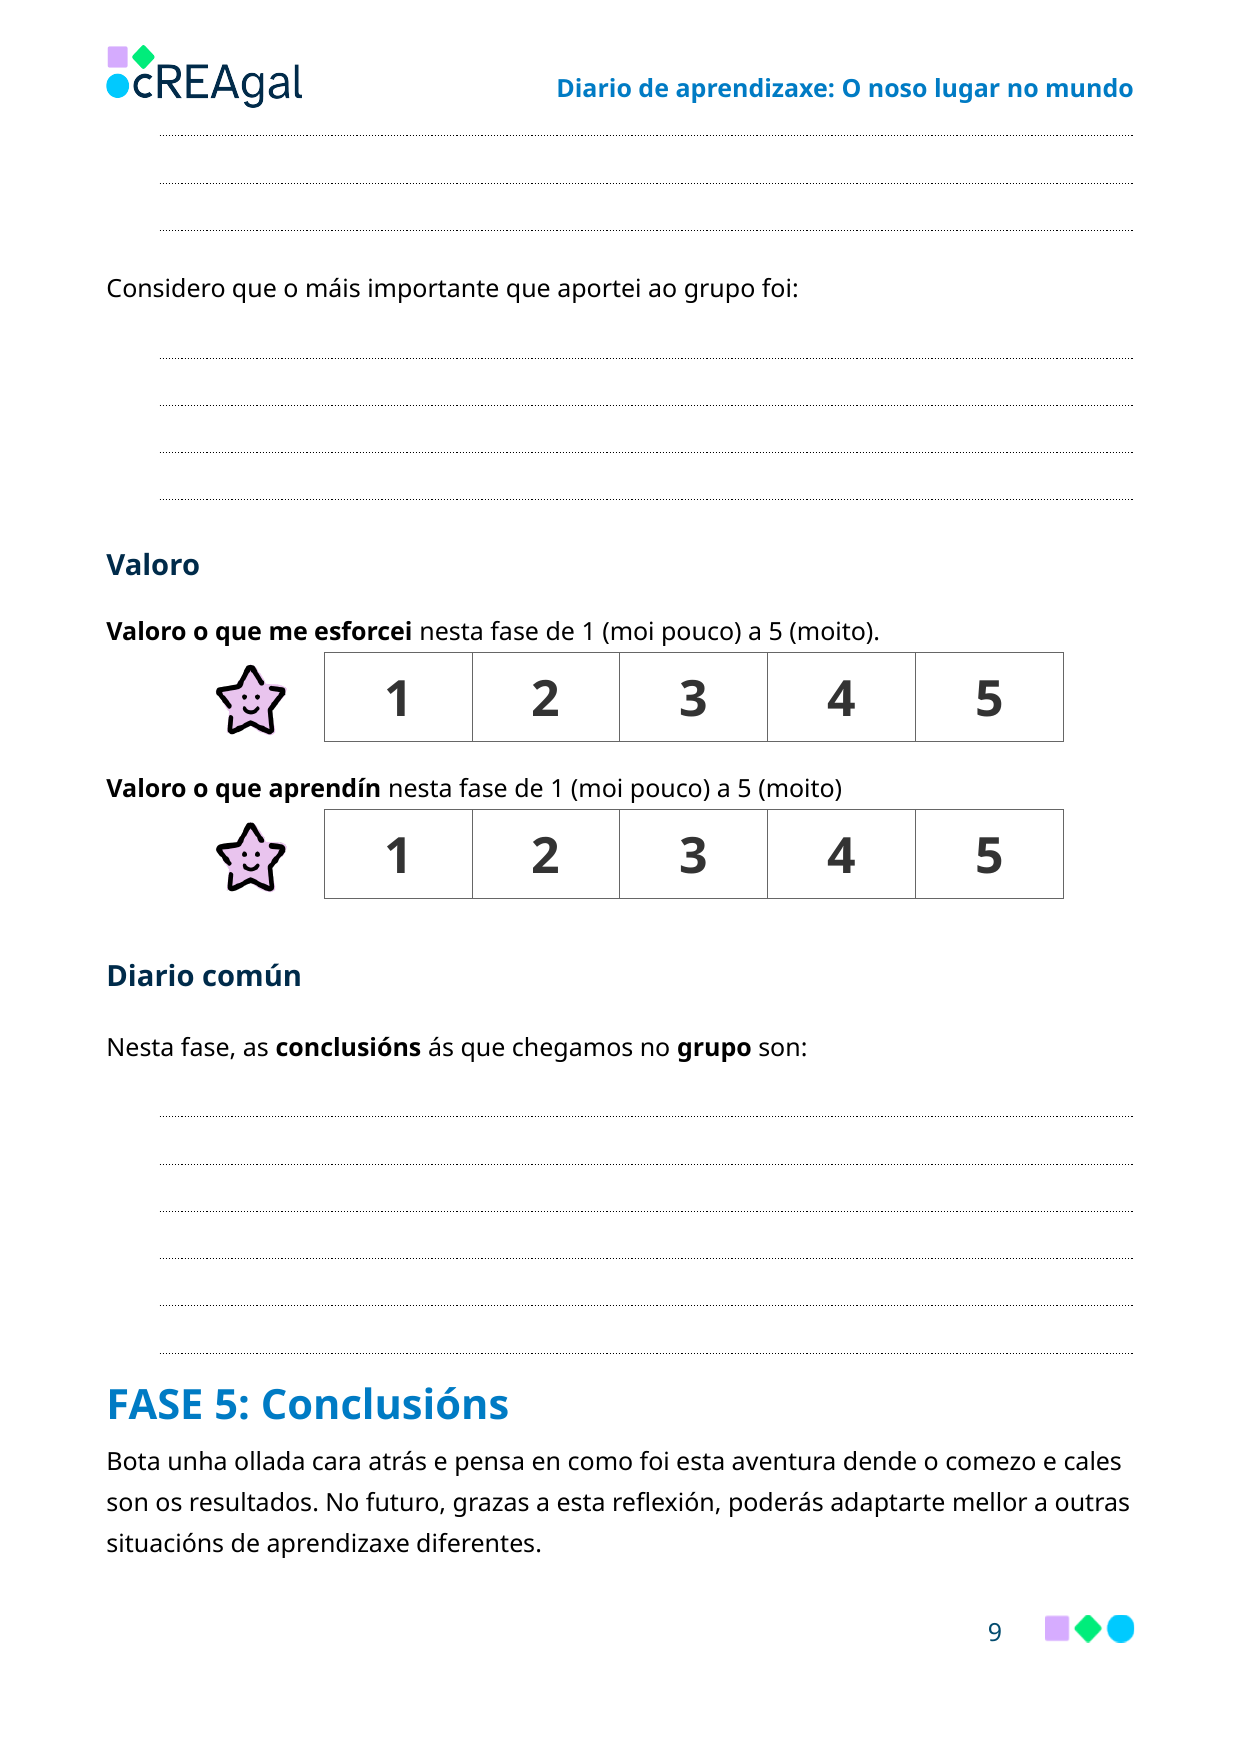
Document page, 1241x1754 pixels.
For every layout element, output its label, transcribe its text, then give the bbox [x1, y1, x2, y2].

table_cell [160, 1258, 1134, 1305]
table_header [177, 652, 324, 741]
table_header [160, 1069, 1134, 1116]
table_cell [160, 1305, 1134, 1353]
table_header 3 [620, 653, 767, 741]
table_cell [160, 405, 1134, 452]
table_header 4 [768, 653, 915, 741]
table_cell [160, 135, 1134, 182]
subtitle Valoro [106, 545, 1134, 584]
table_header 1 [325, 653, 472, 741]
subtitle FASE 5: Conclusións [106, 1374, 1134, 1431]
picture [1045, 1615, 1118, 1643]
table_cell [160, 1164, 1134, 1211]
table_header 5 [916, 810, 1063, 898]
table_header [160, 310, 1134, 357]
table_header 4 [768, 810, 915, 898]
table_cell [160, 1116, 1134, 1163]
table_header 3 [620, 810, 767, 898]
text Nesta fase, as conclusións ás que chegamos no grupo son: [106, 1030, 1134, 1064]
table_header 5 [916, 653, 1063, 741]
table_header 2 [473, 653, 619, 741]
picture [106, 45, 302, 108]
text Valoro o que me esforcei nesta fase de 1 (moi pouco) a 5 (moito). [106, 613, 1134, 647]
picture [1124, 1631, 1135, 1643]
picture [208, 659, 293, 740]
picture [208, 816, 293, 897]
table_header [177, 809, 324, 898]
table_cell [160, 358, 1134, 405]
table_cell [160, 1211, 1134, 1258]
picture [1128, 1615, 1135, 1625]
text Bota unha ollada cara atrás e pensa en como foi esta aventura dende o comezo e cales son os resultados. No futuro, grazas a esta reflexión, poderás adaptarte mellor a outras situacións de aprendizaxe diferentes. [106, 1444, 1134, 1559]
table_header 1 [325, 810, 472, 898]
text Considero que o máis importante que aportei ao grupo foi: [106, 271, 1134, 305]
table_header 2 [473, 810, 619, 898]
subtitle Diario común [106, 955, 1134, 995]
table_cell [160, 183, 1134, 230]
table_cell [160, 452, 1134, 499]
text Valoro o que aprendín nesta fase de 1 (moi pouco) a 5 (moito) [106, 770, 1134, 804]
